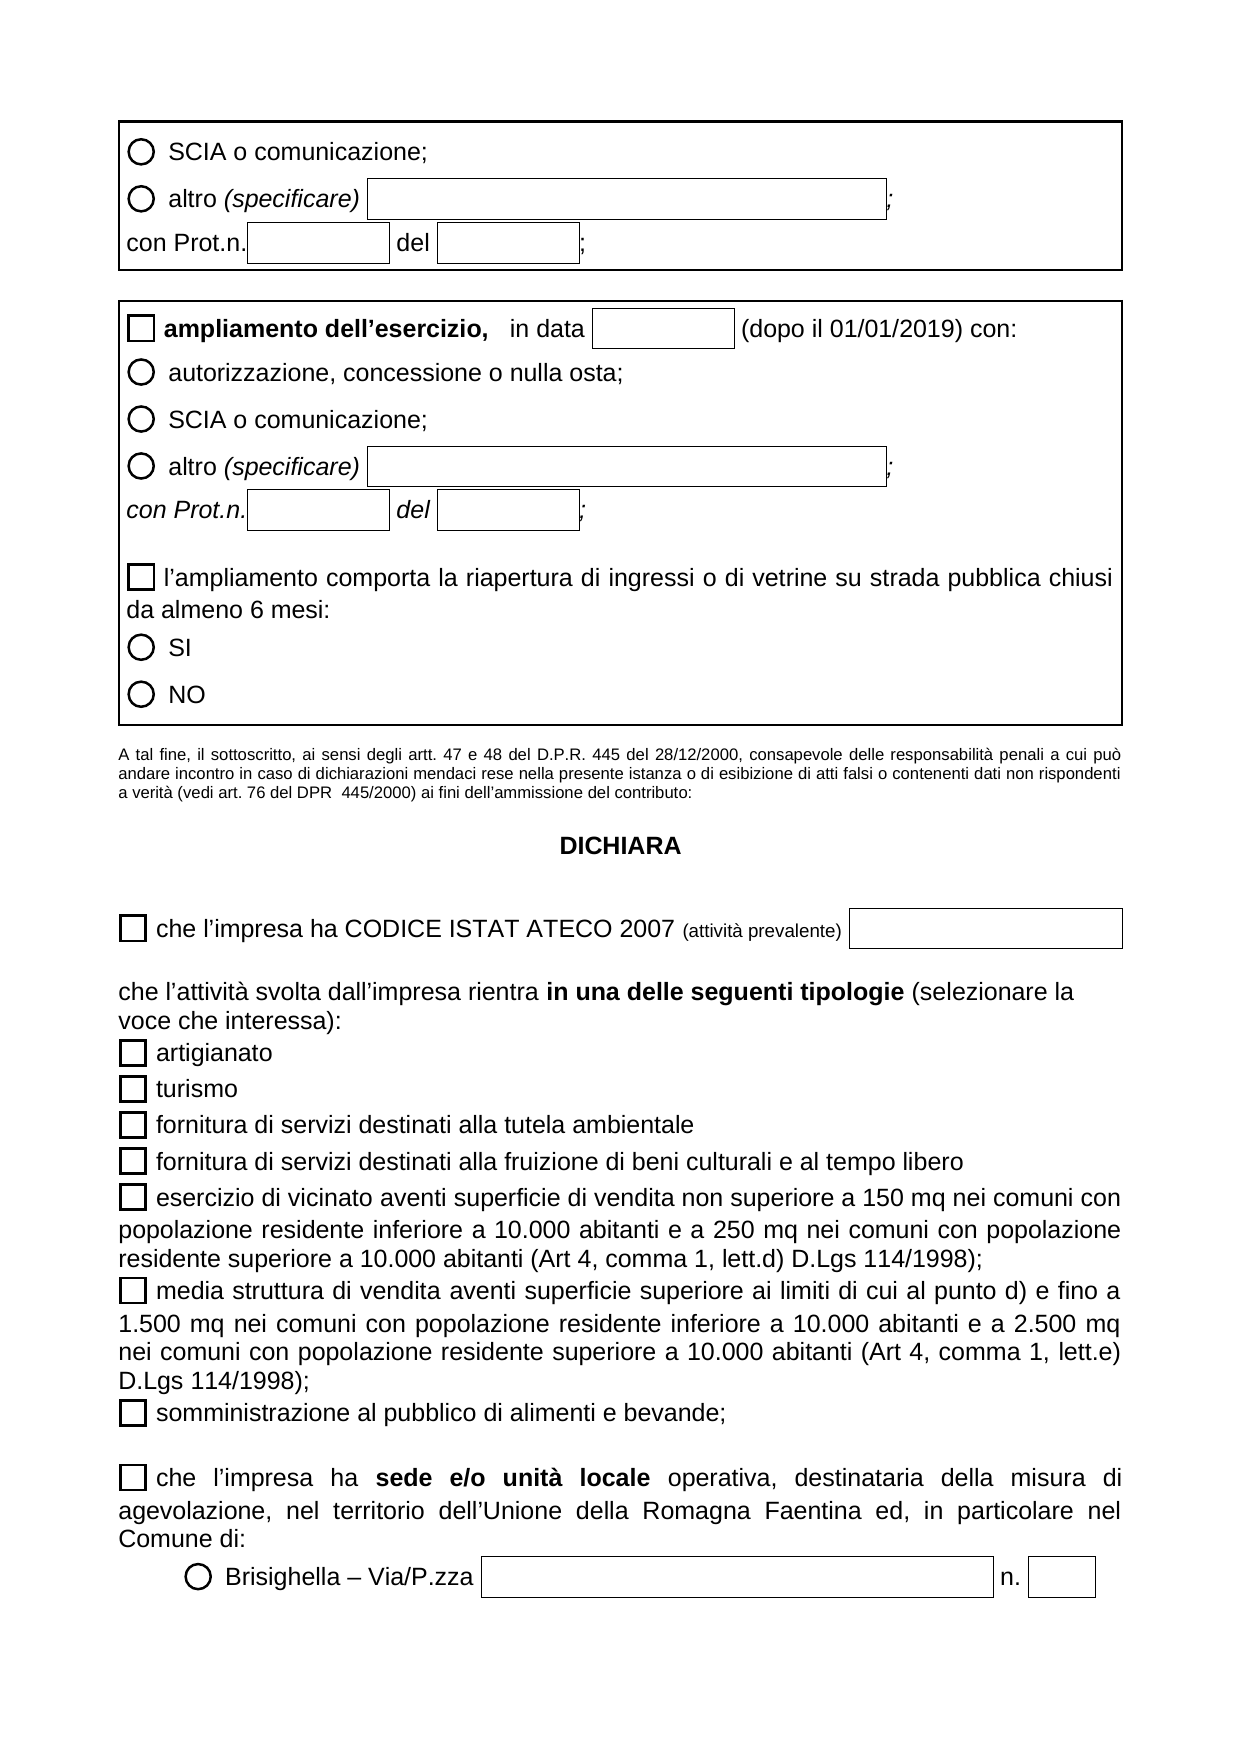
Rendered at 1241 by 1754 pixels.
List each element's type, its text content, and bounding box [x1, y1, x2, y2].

text ampliamento dell’esercizio, in data (dopo il 01/01/2019) con: [120, 302, 1121, 341]
text artigianato [156, 1035, 1123, 1071]
text Brisighella – Via/P.zza n. [225, 1553, 1123, 1600]
text media struttura di vendita aventi superficie superiore ai limiti di cui al punto d) e fino a 1.500 mq nei comuni con popolazione residente inferiore a 10.000 abitanti e a 2.500 mq nei comuni con popolazione residente superiore a 10.000 abitanti (Art 4, comma 1, lett.e) D.Lgs 114/1998); [118, 1272, 1123, 1395]
text esercizio di vicinato aventi superficie di vendita non superiore a 150 mq nei comuni con popolazione residente inferiore a 10.000 abitanti e a 250 mq nei comuni con popolazione residente superiore a 10.000 abitanti (Art 4, comma 1, lett.d) D.Lgs 114/1998); [118, 1179, 1123, 1272]
text l’ampliamento comporta la riapertura di ingressi o di vetrine su strada pubblica chiusi da almeno 6 mesi: [120, 551, 1121, 616]
text altro (specificare) ; [168, 434, 1121, 481]
text che l’impresa ha CODICE ISTAT ATECO 2007 (attività prevalente) [118, 908, 849, 948]
text altro (specificare) ; [168, 167, 1121, 214]
text autorizzazione, concessione o nulla osta; [120, 341, 1121, 387]
text SI [120, 616, 1121, 663]
text somministrazione al pubblico di alimenti e bevande; [156, 1395, 1123, 1431]
text fornitura di servizi destinati alla fruizione di beni culturali e al tempo libero [156, 1143, 1123, 1179]
text SCIA o comunicazione; [120, 123, 1121, 167]
text con Prot.n. del ; [120, 214, 1121, 269]
text SCIA o comunicazione; [168, 387, 1121, 434]
text fornitura di servizi destinati alla tutela ambientale [156, 1107, 1123, 1143]
text turismo [156, 1071, 1123, 1107]
text che l’impresa ha sede e/o unità locale operativa, destinataria della misura di agevolazione, nel territorio dell’Unione della Romagna Faentina ed, in particolare nel Comune di: [118, 1459, 1123, 1553]
text che l’attività svolta dall’impresa rientra in una delle seguenti tipologie (selezionare la voce che interessa): [118, 977, 1123, 1035]
text DICHIARA [118, 831, 1123, 860]
text con Prot.n. del ; [120, 481, 1121, 530]
text NO [120, 663, 1121, 724]
text A tal fine, il sottoscritto, ai sensi degli artt. 47 e 48 del D.P.R. 445 del 28/12/2000, consapevole delle responsabilità penali a cui può andare incontro in caso di dichiarazioni mendaci rese nella presente istanza o di esibizione di atti falsi o contenenti dati non rispondenti a verità (vedi art. 76 del DPR 445/2000) ai fini dell’ammissione del contributo: [118, 745, 1123, 802]
